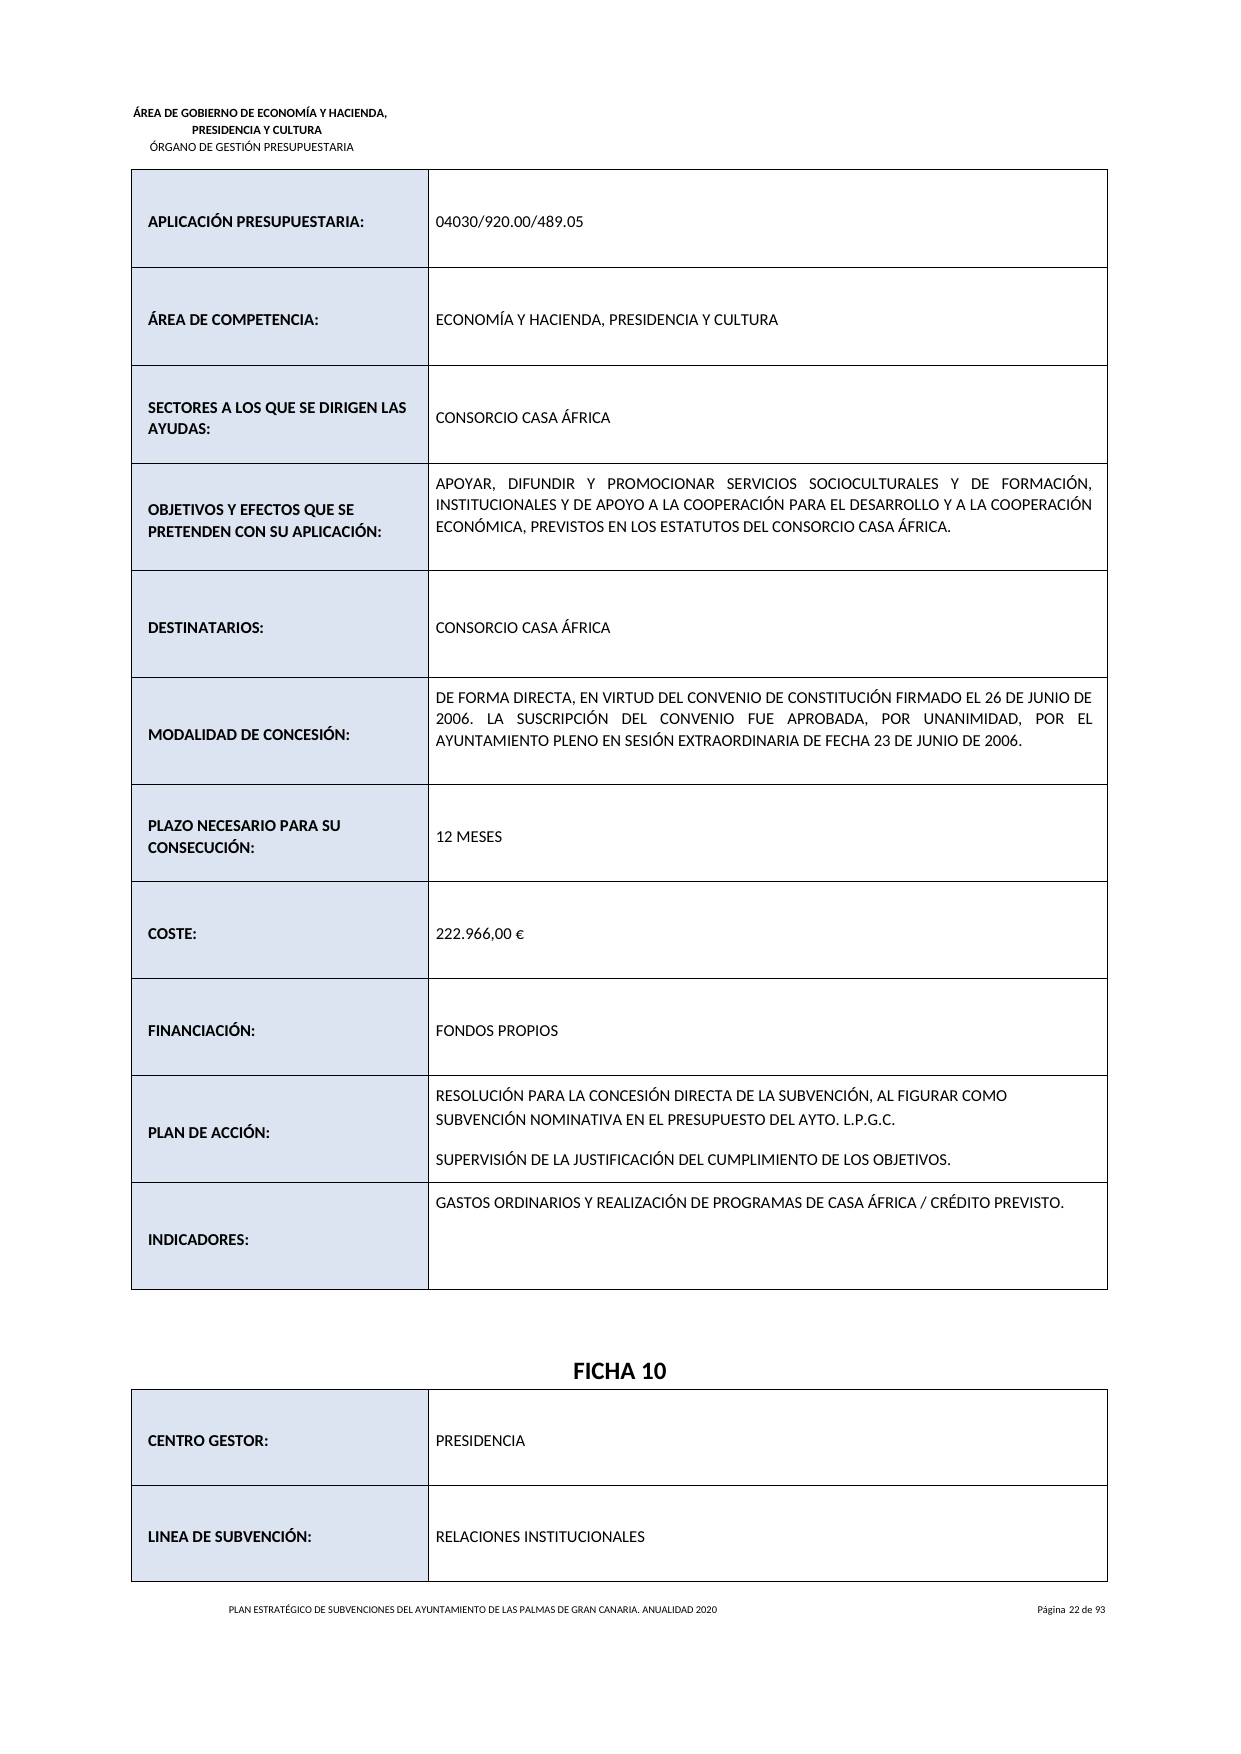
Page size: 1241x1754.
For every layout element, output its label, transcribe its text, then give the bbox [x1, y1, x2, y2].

table_cell 222.966,00 € [429, 882, 1107, 978]
table_cell 12 MESES [429, 785, 1107, 881]
table_cell FINANCIACIÓN: [132, 979, 428, 1075]
table_cell LINEA DE SUBVENCIÓN: [132, 1486, 428, 1581]
table_cell DESTINATARIOS: [132, 571, 428, 677]
table_cell APLICACIÓN PRESUPUESTARIA: [132, 170, 428, 267]
table_cell RELACIONES INSTITUCIONALES [429, 1486, 1107, 1581]
table_header CENTRO GESTOR: [132, 1390, 428, 1485]
table_cell MODALIDAD DE CONCESIÓN: [132, 678, 428, 784]
table_cell PLAN DE ACCIÓN: [132, 1076, 428, 1182]
table_cell PLAZO NECESARIO PARA SU CONSECUCIÓN: [132, 785, 428, 881]
table_cell APOYAR, DIFUNDIR Y PROMOCIONAR SERVICIOS SOCIOCULTURALES Y DE FORMACIÓN, INSTITUCIONALES Y DE APOYO A LA COOPERACIÓN PARA EL DESARROLLO Y A LA COOPERACIÓN ECONÓMICA, PREVISTOS EN LOS ESTATUTOS DEL CONSORCIO CASA ÁFRICA. [429, 464, 1107, 570]
table_cell OBJETIVOS Y EFECTOS QUE SE PRETENDEN CON SU APLICACIÓN: [132, 464, 428, 570]
table_cell INDICADORES: [132, 1183, 428, 1289]
table_cell SECTORES A LOS QUE SE DIRIGEN LAS AYUDAS: [132, 366, 428, 463]
table_cell DE FORMA DIRECTA, EN VIRTUD DEL CONVENIO DE CONSTITUCIÓN FIRMADO EL 26 DE JUNIO DE 2006. LA SUSCRIPCIÓN DEL CONVENIO FUE APROBADA, POR UNANIMIDAD, POR EL AYUNTAMIENTO PLENO EN SESIÓN EXTRAORDINARIA DE FECHA 23 DE JUNIO DE 2006. [429, 678, 1107, 784]
table_cell ECONOMÍA Y HACIENDA, PRESIDENCIA Y CULTURA [429, 268, 1107, 365]
table_cell GASTOS ORDINARIOS Y REALIZACIÓN DE PROGRAMAS DE CASA ÁFRICA / CRÉDITO PREVISTO. [429, 1183, 1107, 1289]
table_cell COSTE: [132, 882, 428, 978]
table_header PRESIDENCIA [429, 1390, 1107, 1485]
table_cell CONSORCIO CASA ÁFRICA [429, 571, 1107, 677]
table_cell CONSORCIO CASA ÁFRICA [429, 366, 1107, 463]
table_cell RESOLUCIÓN PARA LA CONCESIÓN DIRECTA DE LA SUBVENCIÓN, AL FIGURAR COMO SUBVENCIÓN NOMINATIVA EN EL PRESUPUESTO DEL AYTO. L.P.G.C. SUPERVISIÓN DE LA JUSTIFICACIÓN DEL CUMPLIMIENTO DE LOS OBJETIVOS. [429, 1076, 1107, 1182]
table_cell ÁREA DE COMPETENCIA: [132, 268, 428, 365]
text FICHA 10 [573, 1355, 1108, 1386]
table_cell FONDOS PROPIOS [429, 979, 1107, 1075]
table_cell 04030/920.00/489.05 [429, 170, 1107, 267]
